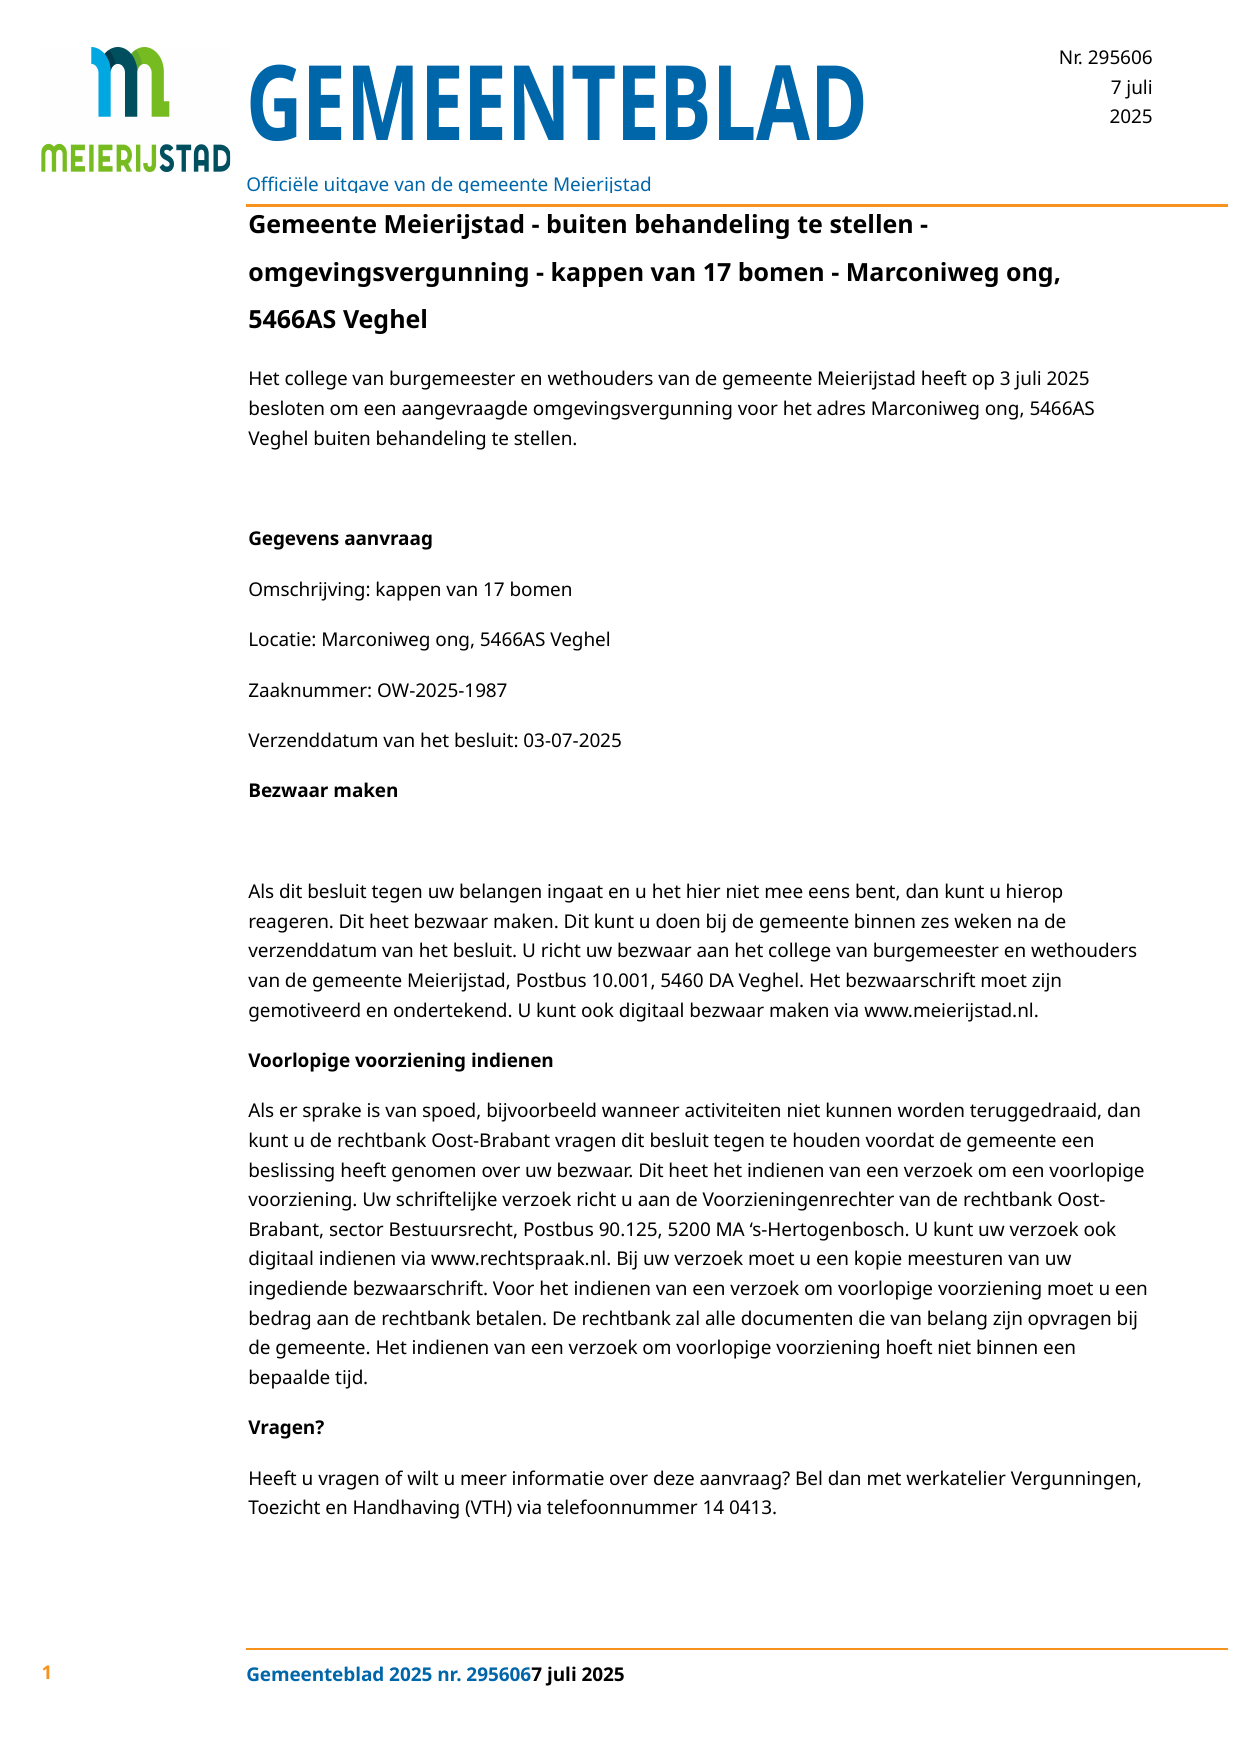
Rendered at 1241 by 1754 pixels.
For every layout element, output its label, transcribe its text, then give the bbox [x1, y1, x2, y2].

text Het college van burgemeester en wethouders van de gemeente Meierijstad heeft op 3 juli 2025 besloten om een aangevraagde omgevingsvergunning voor het adres Marconiweg ong, 5466AS Veghel buiten behandeling te stellen. [248, 366, 1152, 450]
text Als er sprake is van spoed, bijvoorbeeld wanneer activiteiten niet kunnen worden teruggedraaid, dan kunt u de rechtbank Oost-Brabant vragen dit besluit tegen te houden voordat de gemeente een beslissing heeft genomen over uw bezwaar. Dit heet het indienen van een verzoek om een voorlopige voorziening. Uw schriftelijke verzoek richt u aan de Voorzieningenrechter van de rechtbank Oost-Brabant, sector Bestuursrecht, Postbus 90.125, 5200 MA ‘s-Hertogenbosch. U kunt uw verzoek ook digitaal indienen via www.rechtspraak.nl. Bij uw verzoek moet u een kopie meesturen van uw ingediende bezwaarschrift. Voor het indienen van een verzoek om voorlopige voorziening moet u een bedrag aan de rechtbank betalen. De rechtbank zal alle documenten die van belang zijn opvragen bij de gemeente. Het indienen van een verzoek om voorlopige voorziening hoeft niet binnen een bepaalde tijd. [248, 1098, 1152, 1389]
text Locatie: Marconiweg ong, 5466AS Veghel [248, 626, 1152, 652]
text Bezwaar maken [248, 778, 1152, 803]
text Heeft u vragen of wilt u meer informatie over deze aanvraag? Bel dan met werkatelier Vergunningen, Toezicht en Handhaving (VTH) via telefoonnummer 14 0413. [248, 1465, 1152, 1520]
text Verzenddatum van het besluit: 03-07-2025 [248, 727, 1152, 753]
text Zaaknummer: OW-2025-1987 [248, 677, 1152, 702]
text Gemeente Meierijstad - buiten behandeling te stellen - omgevingsvergunning - kappen van 17 bomen - Marconiweg ong, 5466AS Veghel [248, 207, 1152, 336]
text Omschrijving: kappen van 17 bomen [248, 576, 1152, 602]
text Als dit besluit tegen uw belangen ingaat en u het hier niet mee eens bent, dan kunt u hierop reageren. Dit heet bezwaar maken. Dit kunt u doen bij de gemeente binnen zes weken na de verzenddatum van het besluit. U richt uw bezwaar aan het college van burgemeester en wethouders van de gemeente Meierijstad, Postbus 10.001, 5460 DA Veghel. Het bezwaarschrift moet zijn gemotiveerd en ondertekend. U kunt ook digitaal bezwaar maken via www.meierijstad.nl. [248, 878, 1152, 1022]
picture [41, 47, 231, 172]
text Voorlopige voorziening indienen [248, 1047, 1152, 1073]
text Gegevens aanvraag [248, 526, 1152, 551]
text Vragen? [248, 1414, 1152, 1440]
